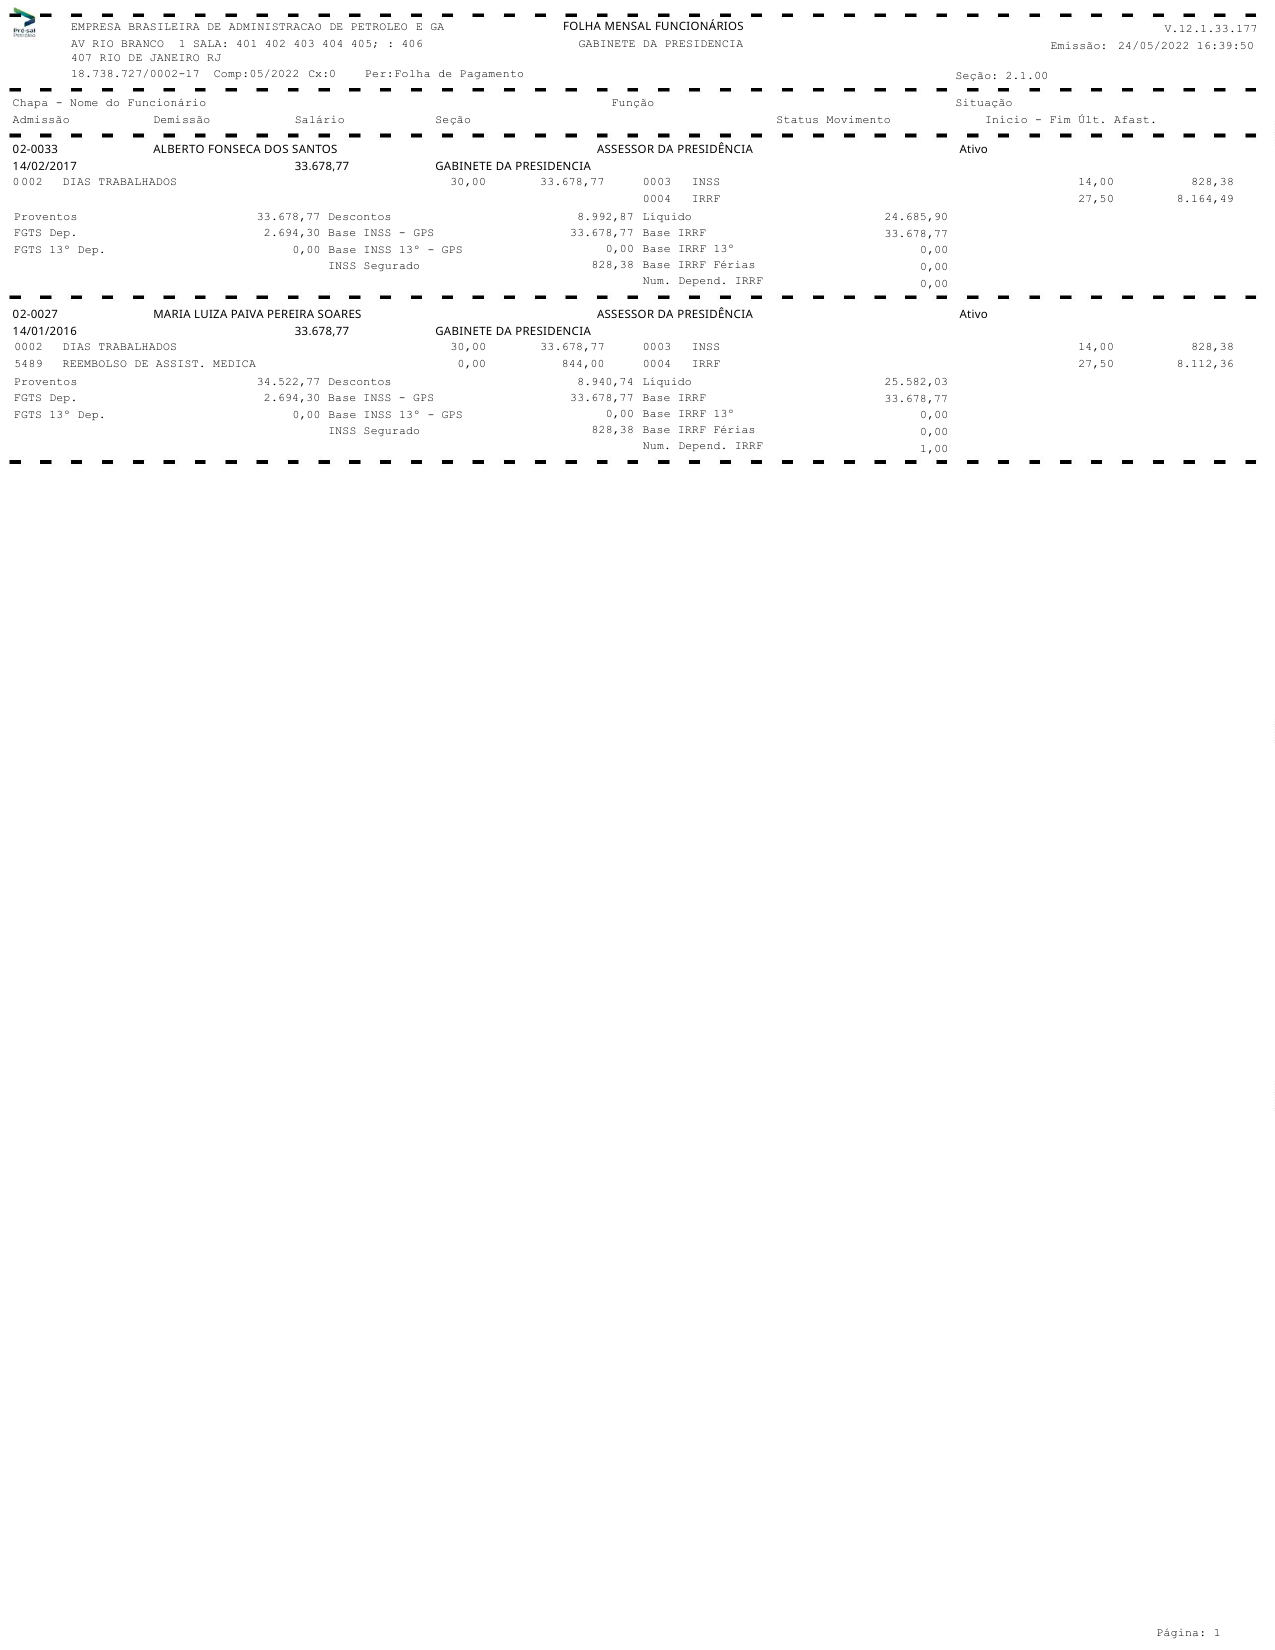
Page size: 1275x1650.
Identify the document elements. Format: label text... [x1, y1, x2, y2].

text 844,00 [562, 357, 622, 370]
text 0 [12, 175, 21, 188]
text EMPRESA BRASILEIRA DE ADMINISTRACAO DE PETROLEO E GA [71, 20, 469, 33]
text 0 [14, 340, 21, 353]
text GABINETE DA PRESIDENCIA [435, 160, 630, 173]
text INSS Segurado [328, 258, 488, 272]
text 1 [12, 325, 20, 338]
text 828,38 Base IRRF Férias [591, 258, 789, 271]
text 004 [667, 192, 692, 205]
text 33.678,77 [884, 226, 966, 240]
text Salário [294, 113, 362, 126]
text ASSESSOR DA PRESIDÊNCIA [597, 308, 787, 322]
text Ativo [959, 143, 1012, 157]
text 0,00 [920, 243, 966, 256]
text 1 [12, 160, 20, 173]
text 0,00 [920, 260, 966, 273]
text Situação [955, 96, 1066, 109]
text 0,00 Base IRRF 13º [606, 407, 789, 420]
text 0003 [643, 340, 688, 353]
text 1 [71, 67, 78, 81]
text MARIA LUIZA PAIVA PEREIRA SOARES [153, 308, 408, 322]
text FOLHA MENSAL FUNCIONÁRIOS [563, 20, 767, 33]
text IRRF [692, 192, 738, 205]
text Página: 1 [1156, 1626, 1237, 1639]
text 002 [21, 340, 60, 353]
text Seção [435, 112, 548, 126]
text 8.738.727/0002-17 Comp:05/2022 Cx:0 [78, 67, 361, 81]
text 2.694,30 Base INSS - GPS [264, 226, 460, 239]
text 33.678,77 Base IRRF [570, 391, 789, 404]
text 34.522,77 Descontos [257, 374, 460, 388]
text 828,38 [1191, 175, 1251, 188]
text 33.678,77 Descontos [257, 209, 413, 223]
text 27,50 [1078, 357, 1131, 370]
text 33.678,77 [540, 340, 622, 353]
text 27,50 [1078, 192, 1131, 205]
text 33.678,77 [884, 391, 966, 405]
text 828,38 [1191, 340, 1251, 353]
text 33.678,77 [294, 325, 376, 338]
text 0004 [643, 357, 688, 370]
text 24/05/2022 16:39:50 [1118, 38, 1275, 52]
text 8.164,49 [1177, 192, 1251, 205]
text Emissão: [1050, 38, 1118, 52]
text GABINETE DA PRESIDENCIA [435, 325, 625, 338]
text 33.678,77 Base IRRF [570, 226, 789, 239]
text INSS Segurado [328, 423, 488, 437]
text 489 [21, 357, 60, 370]
text Início - Fim Últ. Afast. [985, 113, 1182, 126]
text 002 [21, 175, 60, 188]
text FGTS Dep. [14, 391, 95, 404]
text 2-0033 [20, 143, 80, 157]
text 2.694,30 Base INSS - GPS [264, 390, 460, 404]
text 2-0027 [20, 308, 80, 322]
text REEMBOLSO DE ASSIST. MEDICA [62, 357, 282, 370]
text 4/01/2016 [20, 325, 102, 338]
text 0,00 [920, 425, 966, 438]
text 0 [12, 308, 20, 322]
text 4 [71, 50, 78, 64]
text Proventos [14, 209, 95, 223]
text 0,00 [920, 408, 966, 421]
picture [0, 0, 1275, 1650]
text 8.112,36 [1177, 357, 1251, 370]
text GABINETE DA PRESIDENCIA [578, 37, 768, 50]
text 0 [643, 192, 667, 205]
text 0,00 Base INSS 13º - GPS [292, 242, 488, 256]
text 8.940,74 Líquido [577, 374, 710, 388]
text FGTS Dep. [14, 226, 95, 239]
text DIAS TRABALHADOS [62, 175, 195, 188]
text 0,00 [920, 276, 966, 290]
text 828,38 Base IRRF Férias [591, 423, 789, 436]
text Chapa - Nome do Funcionário [12, 96, 236, 109]
text Ativo [959, 308, 1012, 322]
text INSS [692, 175, 738, 188]
text 25.582,03 [884, 375, 966, 388]
text 14,00 [1078, 175, 1131, 188]
text Per:Folha de Pagamento [364, 67, 548, 81]
text Função [611, 96, 672, 109]
text AV RIO BRANCO 1 SALA: 401 402 403 404 405; : 406 [71, 37, 469, 50]
text 0,00 Base INSS 13º - GPS [292, 407, 488, 421]
text 14,00 [1078, 340, 1131, 353]
text Admissão Demissão [12, 113, 236, 126]
text Proventos [14, 374, 95, 388]
text 0 [12, 143, 20, 157]
text 1,00 [920, 441, 966, 455]
text Status Movimento [776, 113, 908, 126]
text V.12.1.33.177 [1164, 22, 1275, 35]
text 0003 [643, 175, 692, 188]
text FGTS 13º Dep. [14, 242, 123, 256]
text 8.992,87 Líquido [577, 209, 710, 223]
text ASSESSOR DA PRESIDÊNCIA [597, 143, 787, 157]
text 30,00 33.678,77 [450, 175, 630, 188]
text ALBERTO FONSECA DOS SANTOS [153, 143, 384, 157]
text 07 RIO DE JANEIRO RJ [78, 50, 243, 64]
text FGTS 13º Dep. [14, 407, 123, 421]
text 30,00 [450, 340, 503, 353]
text 0,00 [457, 357, 503, 370]
text 33.678,77 [294, 160, 384, 173]
text 5 [14, 357, 21, 370]
text 24.685,90 [884, 210, 966, 223]
text INSS [692, 340, 738, 353]
text IRRF [692, 357, 738, 370]
text 4/02/2017 [20, 160, 102, 173]
text 0,00 Base IRRF 13º [606, 242, 789, 255]
text Seção: 2.1.00 [955, 68, 1066, 82]
text Num. Depend. IRRF [643, 439, 789, 452]
text Num. Depend. IRRF [643, 274, 789, 287]
text DIAS TRABALHADOS [62, 340, 195, 353]
